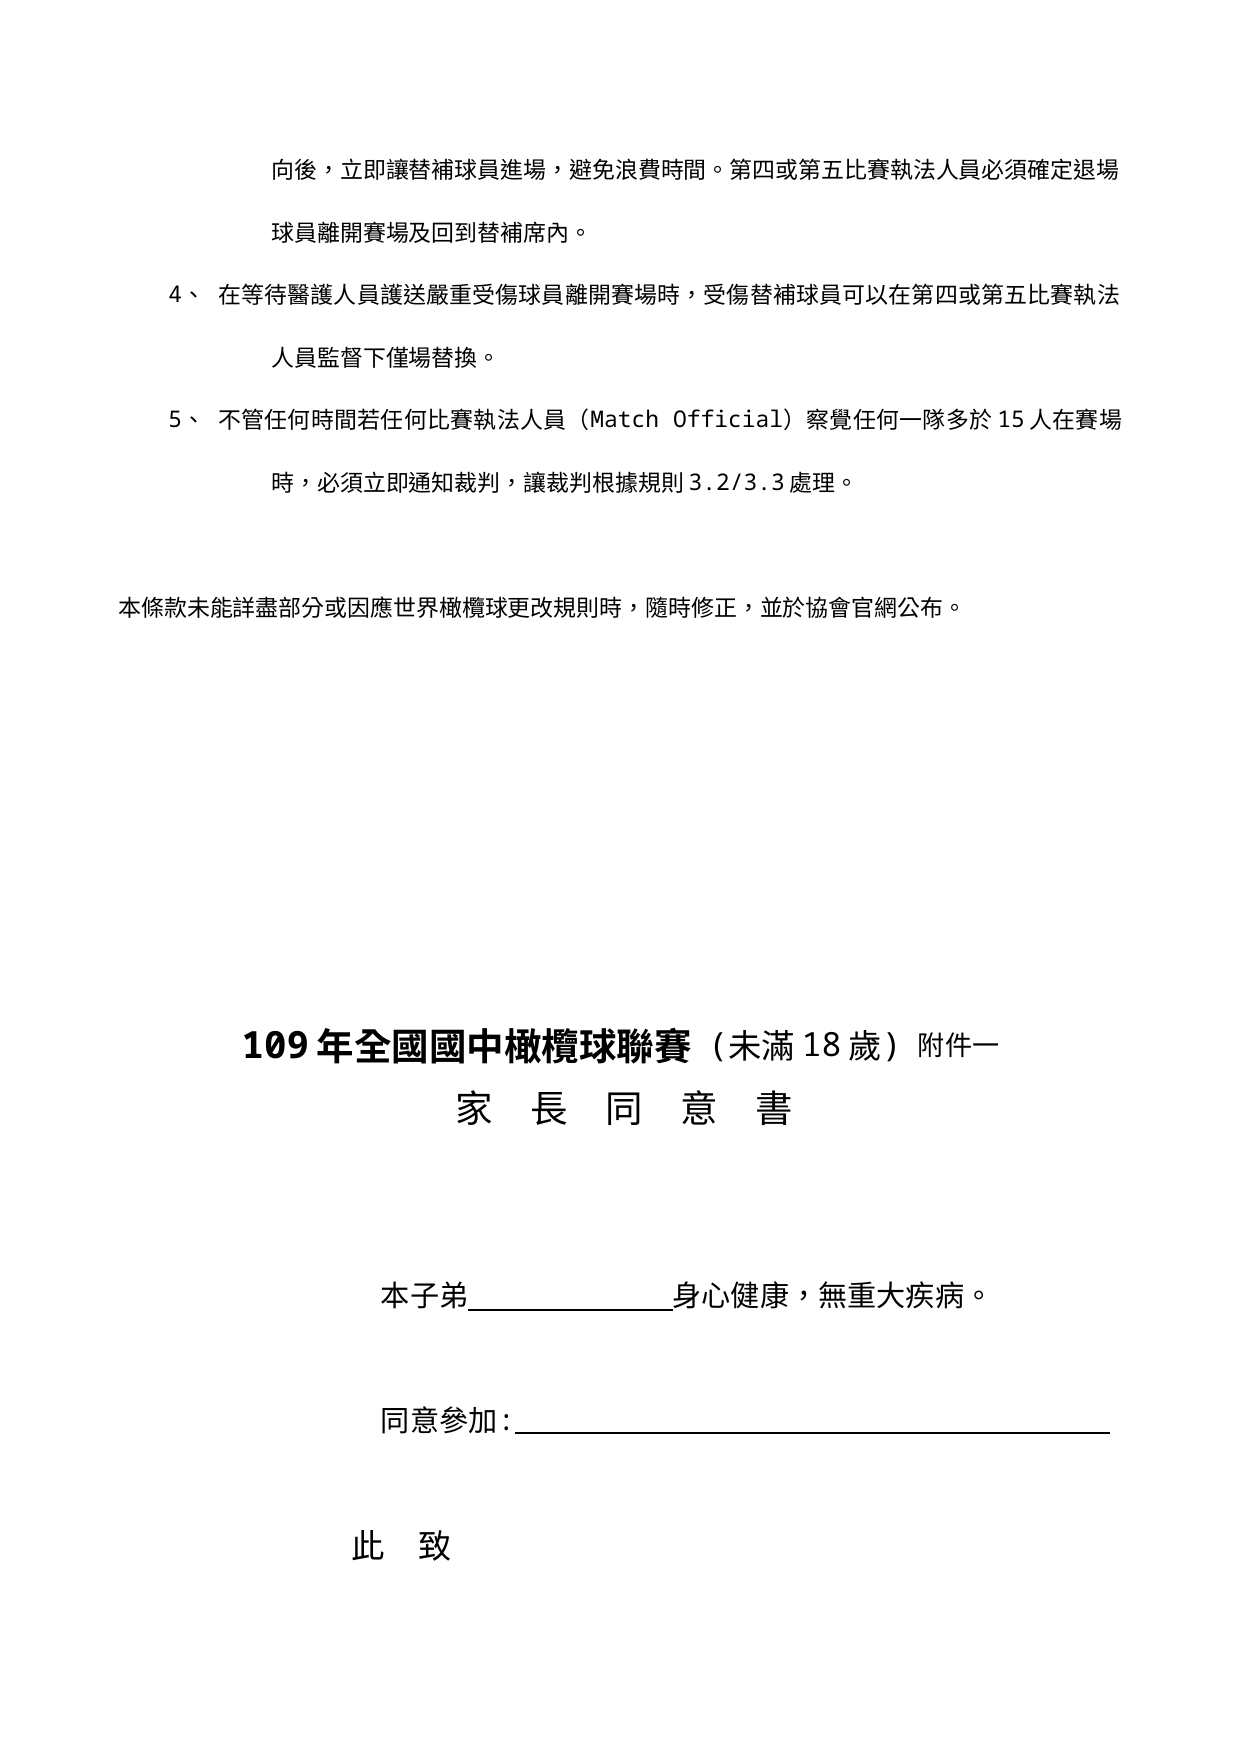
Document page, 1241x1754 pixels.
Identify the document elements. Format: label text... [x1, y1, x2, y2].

text 109年全國國中橄欖球聯賽 (未滿18歲) 附件一 [118, 1002, 1122, 1064]
text 此 致 [118, 1502, 1122, 1564]
list 向後，立即讓替補球員進場，避免浪費時間。第四或第五比賽執法人員必須確定退場球員離開賽場及回到替補席內。 [168, 127, 1122, 252]
text 本子弟 身心健康，無重大疾病。 [118, 1252, 1122, 1314]
text 本條款未能詳盡部分或因應世界橄欖球更改規則時，隨時修正，並於協會官網公布。 [118, 564, 1122, 627]
list 不管任何時間若任何比賽執法人員（Match Official）察覺任何一隊多於15人在賽場時，必須立即通知裁判，讓裁判根據規則3.2/3.3處理。 [168, 377, 1122, 502]
text 家 長 同 意 書 [118, 1064, 1122, 1127]
list 在等待醫護人員護送嚴重受傷球員離開賽場時，受傷替補球員可以在第四或第五比賽執法人員監督下僅場替換。 [168, 252, 1122, 377]
text 同意參加: [118, 1377, 1122, 1439]
